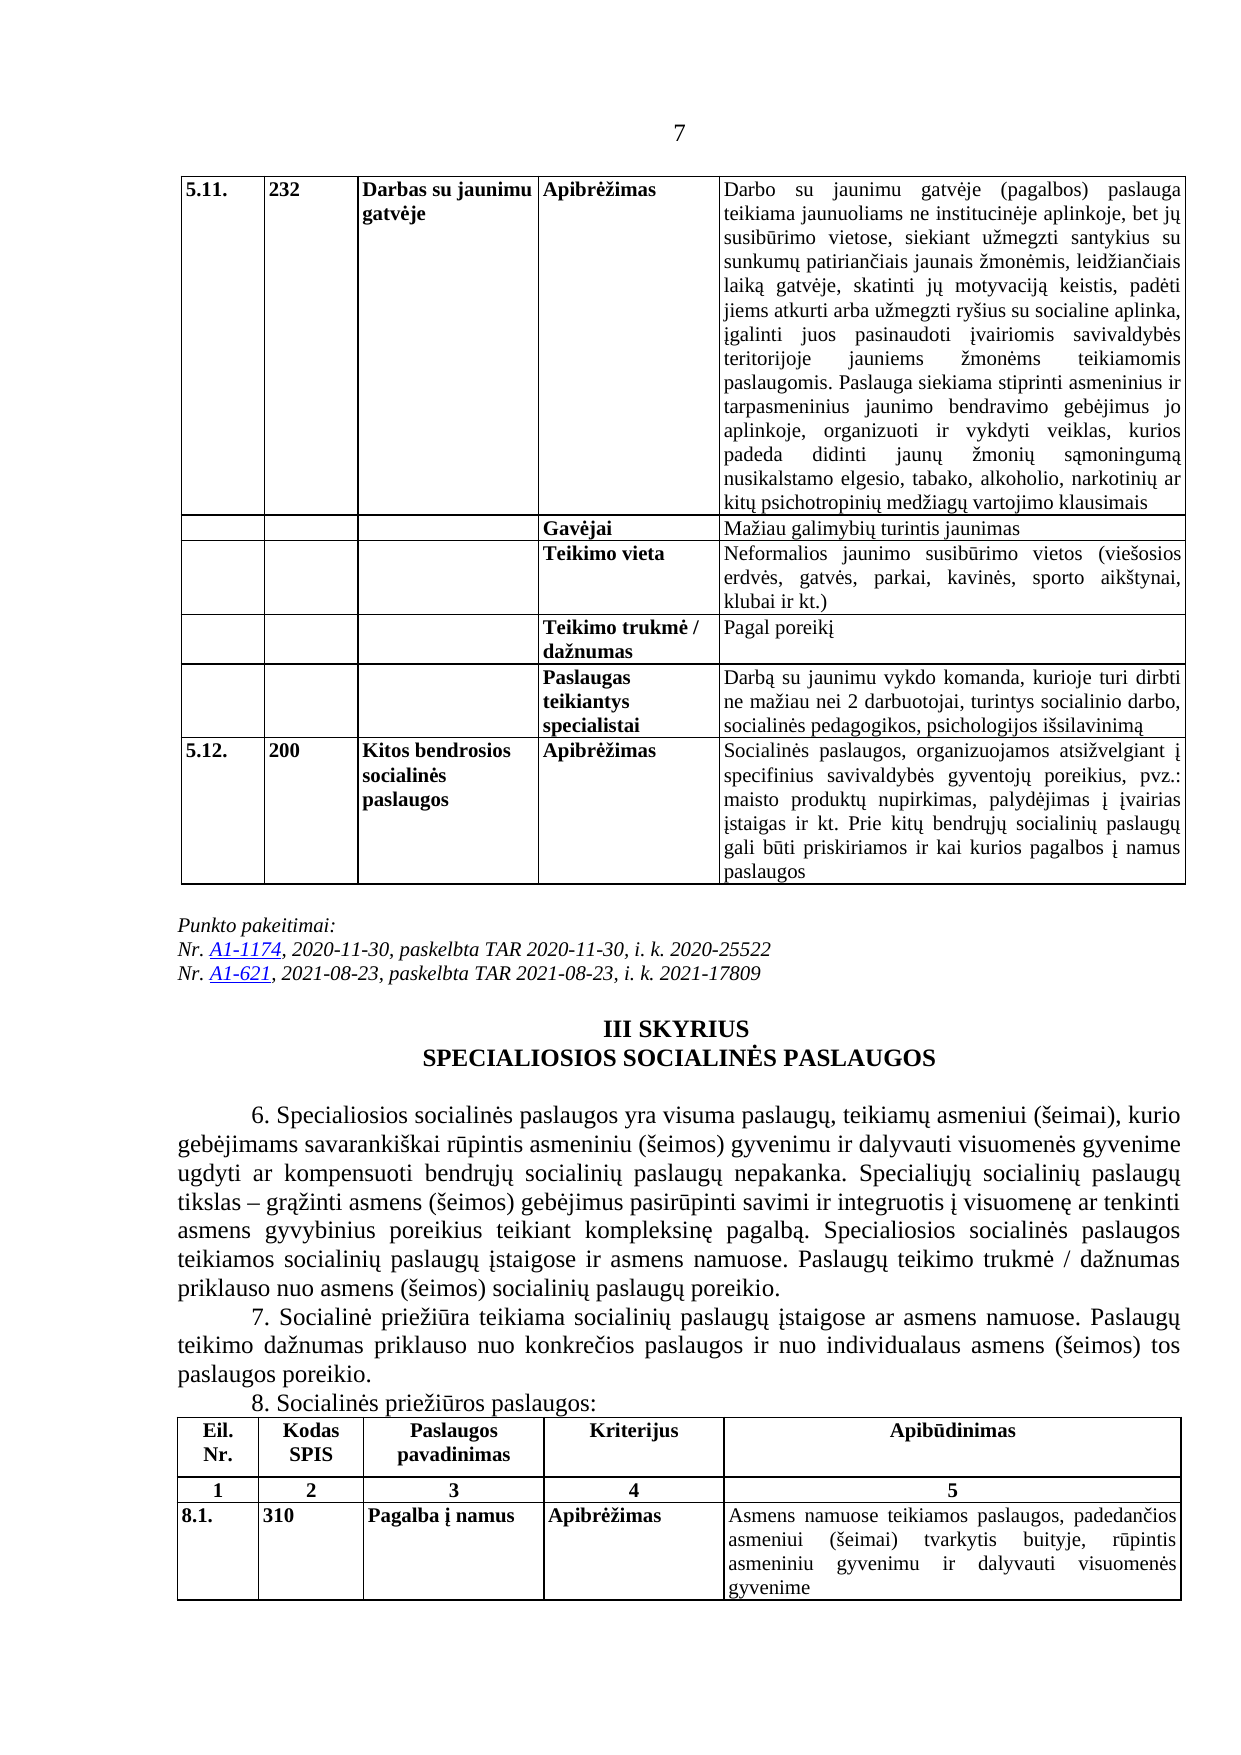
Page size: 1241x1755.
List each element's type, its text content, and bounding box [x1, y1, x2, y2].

table_cell 5 [725, 1478, 1180, 1502]
table_cell Apibrėžimas [539, 738, 719, 883]
table_cell Socialinės paslaugos, organizuojamos atsižvelgiant į specifinius savivaldybės gyventojų poreikius, pvz.: maisto produktų nupirkimas, palydėjimas į įvairias įstaigas ir kt. Prie kitų bendrųjų socialinių paslaugų gali būti priskiriamos ir kai kurios pagalbos į namus paslaugos [720, 738, 1185, 883]
table_header Eil. Nr. [178, 1418, 258, 1476]
table_cell [265, 665, 357, 737]
table_cell Apibrėžimas [545, 1503, 723, 1599]
table_cell Asmens namuose teikiamos paslaugos, padedančios asmeniui (šeimai) tvarkytis buityje, rūpintis asmeniniu gyvenimu ir dalyvauti visuomenės gyvenime [725, 1503, 1180, 1599]
table_cell 3 [364, 1478, 543, 1502]
table_cell Teikimo trukmė / dažnumas [539, 615, 719, 663]
table_cell 5.11. [182, 177, 264, 514]
table_cell Neformalios jaunimo susibūrimo vietos (viešosios erdvės, gatvės, parkai, kavinės, sporto aikštynai, klubai ir kt.) [720, 541, 1185, 613]
table_cell 8.1. [178, 1503, 258, 1599]
table_cell [182, 665, 264, 737]
table_header Paslaugos pavadinimas [364, 1418, 543, 1476]
text III SKYRIUS [177, 1014, 1181, 1043]
table_cell [359, 541, 538, 613]
table_cell Darbas su jaunimu gatvėje [359, 177, 538, 514]
table_cell [359, 516, 538, 540]
table_cell [359, 665, 538, 737]
table_cell 2 [259, 1478, 363, 1502]
table_cell Gavėjai [539, 516, 719, 540]
table_cell Apibrėžimas [539, 177, 719, 514]
table_header Kodas SPIS [259, 1418, 363, 1476]
table_cell [359, 615, 538, 663]
table_cell 1 [178, 1478, 258, 1502]
table_header Kriterijus [545, 1418, 723, 1476]
table_cell [182, 615, 264, 663]
text 8. Socialinės priežiūros paslaugos: [177, 1388, 1181, 1417]
table_cell 310 [259, 1503, 363, 1599]
table_cell Pagal poreikį [720, 615, 1185, 663]
table_cell Teikimo vieta [539, 541, 719, 613]
text Nr. A1-621, 2021-08-23, paskelbta TAR 2021-08-23, i. k. 2021-17809 [177, 961, 1181, 985]
table_cell Darbo su jaunimu gatvėje (pagalbos) paslauga teikiama jaunuoliams ne institucinėje aplinkoje, bet jų susibūrimo vietose, siekiant užmegzti santykius su sunkumų patiriančiais jaunais žmonėmis, leidžiančiais laiką gatvėje, skatinti jų motyvaciją keistis, padėti jiems atkurti arba užmegzti ryšius su socialine aplinka, įgalinti juos pasinaudoti įvairiomis savivaldybės teritorijoje jauniems žmonėms teikiamomis paslaugomis. Paslauga siekiama stiprinti asmeninius ir tarpasmeninius jaunimo bendravimo gebėjimus jo aplinkoje, organizuoti ir vykdyti veiklas, kurios padeda didinti jaunų žmonių sąmoningumą nusikalstamo elgesio, tabako, alkoholio, narkotinių ar kitų psichotropinių medžiagų vartojimo klausimais [720, 177, 1185, 514]
table_cell [182, 541, 264, 613]
text Punkto pakeitimai: [177, 913, 1181, 937]
table_cell [182, 516, 264, 540]
table_cell Mažiau galimybių turintis jaunimas [720, 516, 1185, 540]
table_cell [265, 541, 357, 613]
table_cell Paslaugas teikiantys specialistai [539, 665, 719, 737]
table_cell Kitos bendrosios socialinės paslaugos [359, 738, 538, 883]
text SPECIALIOSIOS SOCIALINĖS PASLAUGOS [177, 1043, 1181, 1072]
text 7. Socialinė priežiūra teikiama socialinių paslaugų įstaigose ar asmens namuose. Paslaugų teikimo dažnumas priklauso nuo konkrečios paslaugos ir nuo individualaus asmens (šeimos) tos paslaugos poreikio. [177, 1302, 1181, 1388]
table_header Apibūdinimas [725, 1418, 1180, 1476]
table_cell 4 [545, 1478, 723, 1502]
text 6. Specialiosios socialinės paslaugos yra visuma paslaugų, teikiamų asmeniui (šeimai), kurio gebėjimams savarankiškai rūpintis asmeniniu (šeimos) gyvenimu ir dalyvauti visuomenės gyvenime ugdyti ar kompensuoti bendrųjų socialinių paslaugų nepakanka. Specialiųjų socialinių paslaugų tikslas – grąžinti asmens (šeimos) gebėjimus pasirūpinti savimi ir integruotis į visuomenę ar tenkinti asmens gyvybinius poreikius teikiant kompleksinę pagalbą. Specialiosios socialinės paslaugos teikiamos socialinių paslaugų įstaigose ir asmens namuose. Paslaugų teikimo trukmė / dažnumas priklauso nuo asmens (šeimos) socialinių paslaugų poreikio. [177, 1100, 1181, 1302]
text Nr. A1-1174, 2020-11-30, paskelbta TAR 2020-11-30, i. k. 2020-25522 [177, 937, 1181, 961]
table_cell Pagalba į namus [364, 1503, 543, 1599]
table_cell 200 [265, 738, 357, 883]
table_cell 5.12. [182, 738, 264, 883]
table_cell 232 [265, 177, 357, 514]
table_cell [265, 516, 357, 540]
table_cell Darbą su jaunimu vykdo komanda, kurioje turi dirbti ne mažiau nei 2 darbuotojai, turintys socialinio darbo, socialinės pedagogikos, psichologijos išsilavinimą [720, 665, 1185, 737]
table_cell [265, 615, 357, 663]
